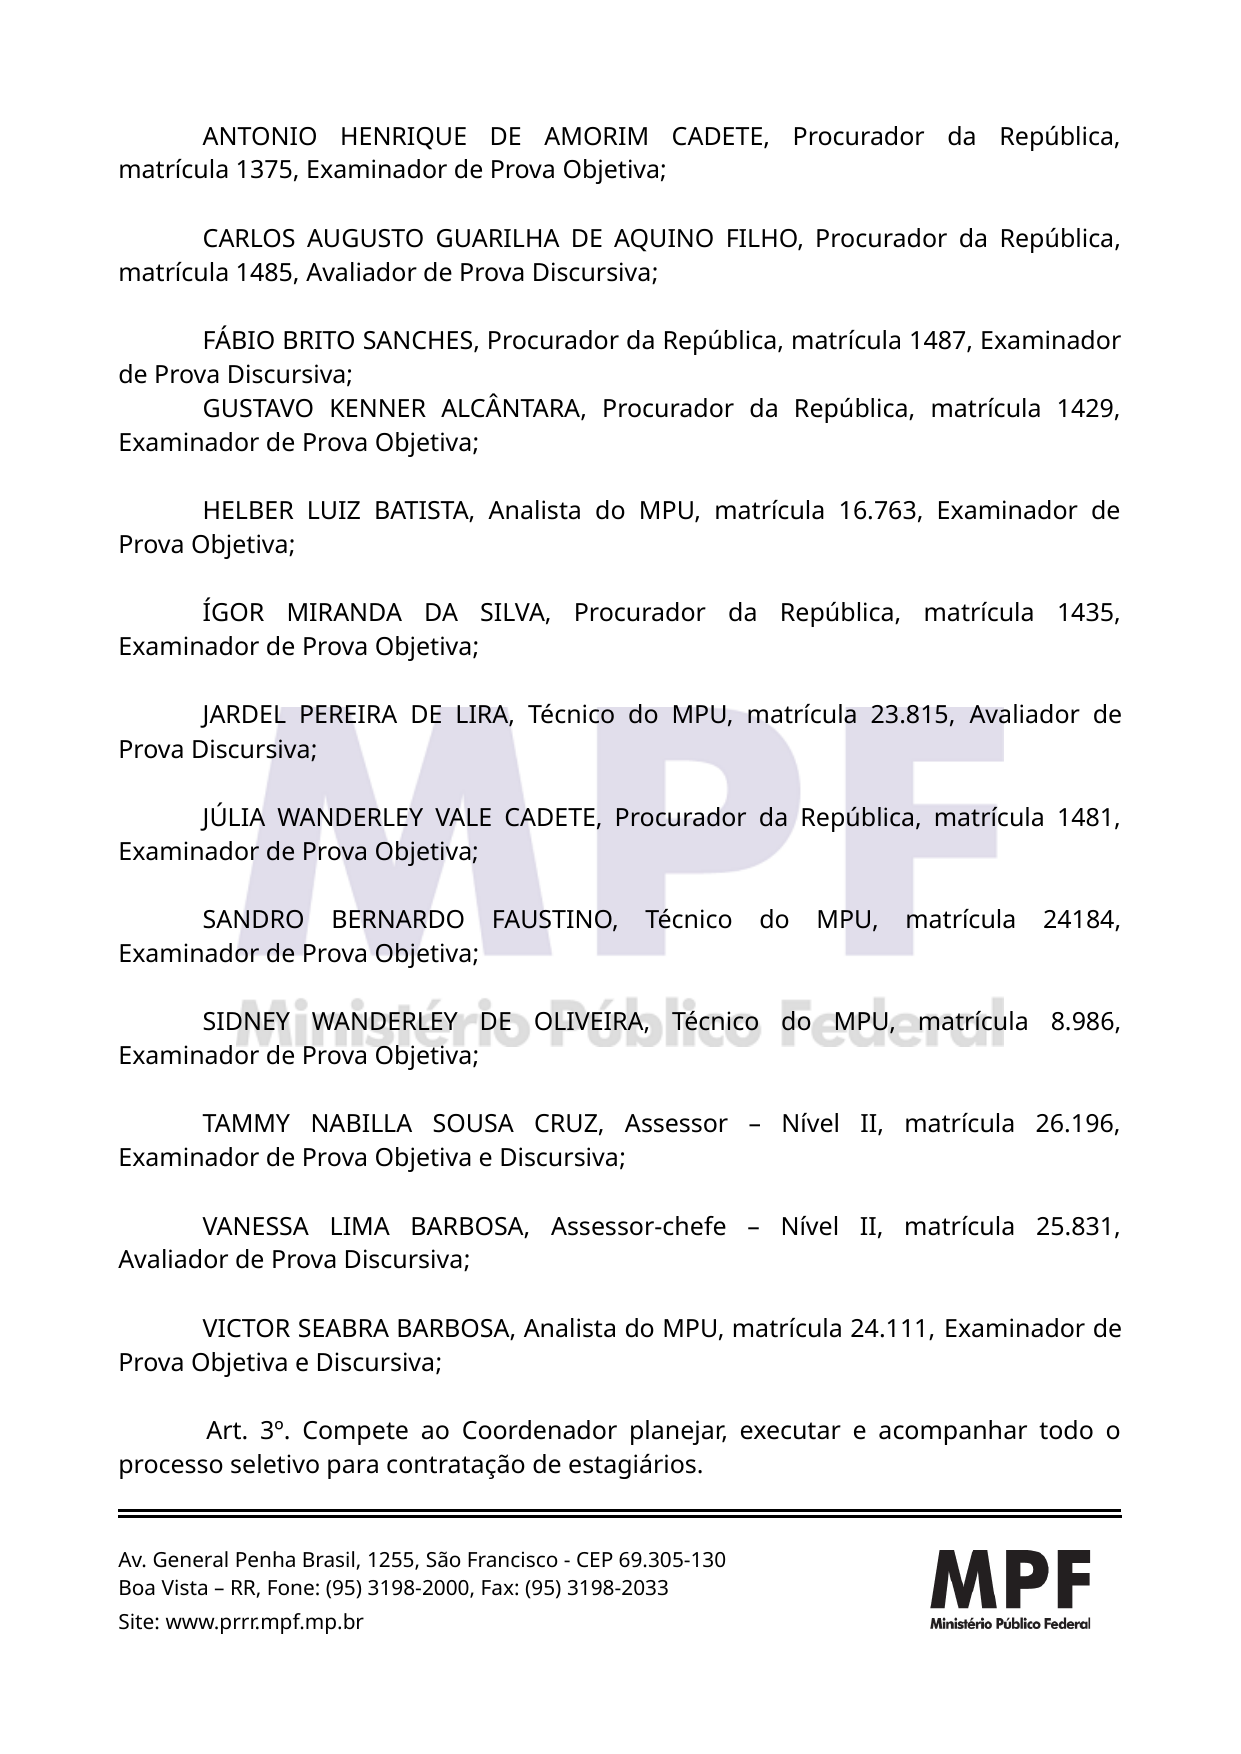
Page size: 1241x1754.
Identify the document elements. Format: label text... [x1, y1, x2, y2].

text Art. 3º. Compete ao Coordenador planejar, executar e acompanhar todo o processo seletivo para contratação de estagiários. [118, 1412, 1122, 1481]
text GUSTAVO KENNER ALCÂNTARA, Procurador da República, matrícula 1429, Examinador de Prova Objetiva; [118, 391, 1122, 459]
text SANDRO BERNARDO FAUSTINO, Técnico do MPU, matrícula 24184, Examinador de Prova Objetiva; [118, 902, 1122, 970]
text TAMMY NABILLA SOUSA CRUZ, Assessor – Nível II, matrícula 26.196, Examinador de Prova Objetiva e Discursiva; [118, 1106, 1122, 1174]
text ÍGOR MIRANDA DA SILVA, Procurador da República, matrícula 1435, Examinador de Prova Objetiva; [118, 595, 1122, 663]
picture [930, 1550, 1091, 1629]
text SIDNEY WANDERLEY DE OLIVEIRA, Técnico do MPU, matrícula 8.986, Examinador de Prova Objetiva; [118, 1004, 1122, 1072]
text HELBER LUIZ BATISTA, Analista do MPU, matrícula 16.763, Examinador de Prova Objetiva; [118, 493, 1122, 561]
text FÁBIO BRITO SANCHES, Procurador da República, matrícula 1487, Examinador de Prova Discursiva; [118, 322, 1122, 391]
picture [236, 765, 1004, 799]
text CARLOS AUGUSTO GUARILHA DE AQUINO FILHO, Procurador da República, matrícula 1485, Avaliador de Prova Discursiva; [118, 220, 1122, 288]
text ANTONIO HENRIQUE DE AMORIM CADETE, Procurador da República, matrícula 1375, Examinador de Prova Objetiva; [118, 118, 1122, 186]
text VICTOR SEABRA BARBOSA, Analista do MPU, matrícula 24.111, Examinador de Prova Objetiva e Discursiva; [118, 1310, 1122, 1378]
picture [236, 970, 1004, 1004]
text JARDEL PEREIRA DE LIRA, Técnico do MPU, matrícula 23.815, Avaliador de Prova Discursiva; [118, 697, 1122, 765]
picture [236, 867, 1004, 902]
text VANESSA LIMA BARBOSA, Assessor-chefe – Nível II, matrícula 25.831, Avaliador de Prova Discursiva; [118, 1208, 1122, 1276]
text JÚLIA WANDERLEY VALE CADETE, Procurador da República, matrícula 1481, Examinador de Prova Objetiva; [118, 799, 1122, 867]
